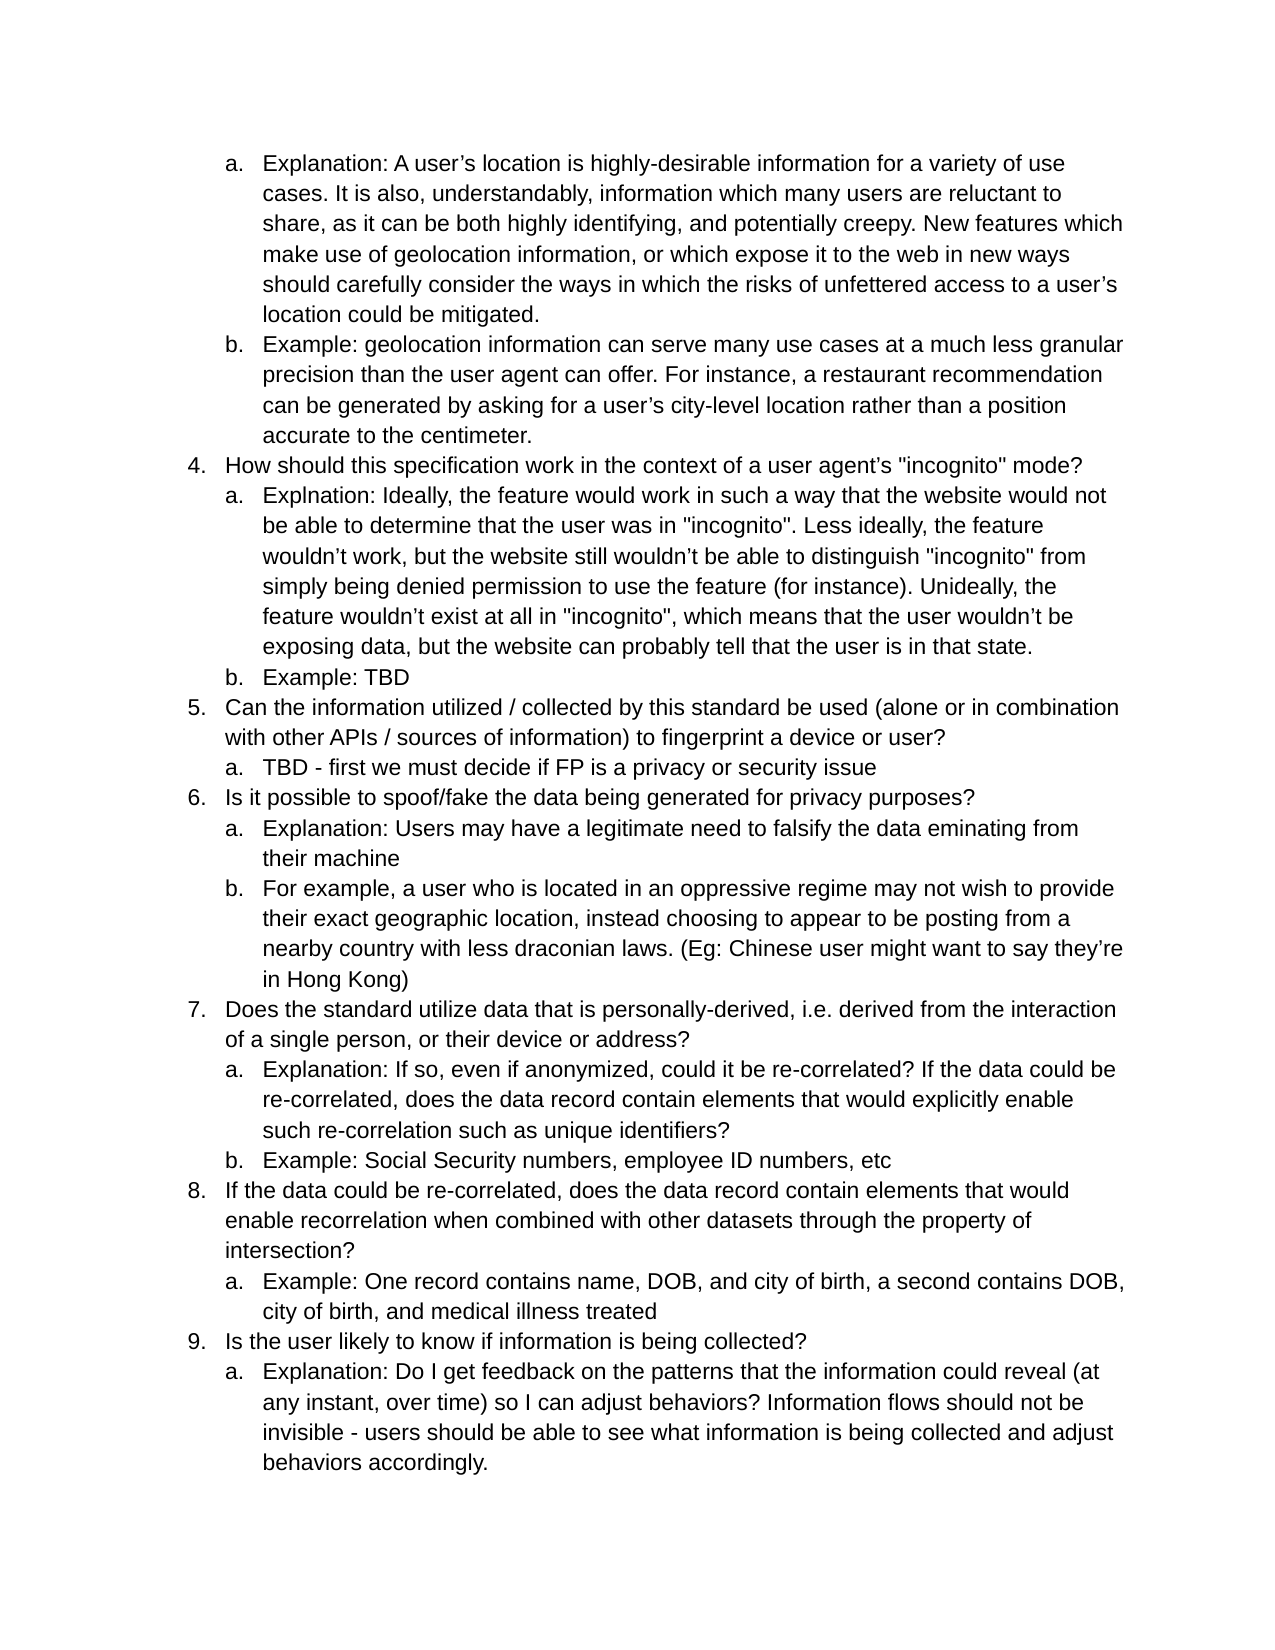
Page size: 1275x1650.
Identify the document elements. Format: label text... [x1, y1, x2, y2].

list Example: geolocation information can serve many use cases at a much less granular precision than the user agent can offer. For instance, a restaurant recommendation can be generated by asking for a user’s city-level location rather than a position accurate to the centimeter. [225, 331, 1125, 448]
list Explanation: A user’s location is highly-desirable information for a variety of use cases. It is also, understandably, information which many users are reluctant to share, as it can be both highly identifying, and potentially creepy. New features which make use of geolocation information, or which expose it to the web in new ways should carefully consider the ways in which the risks of unfettered access to a user’s location could be mitigated. [225, 150, 1125, 327]
list Is the user likely to know if information is being collected? [187, 1328, 1125, 1354]
list Example: One record contains name, DOB, and city of birth, a second contains DOB, city of birth, and medical illness treated [225, 1268, 1125, 1324]
list Explanation: Do I get feedback on the patterns that the information could reveal (at any instant, over time) so I can adjust behaviors? Information flows should not be invisible - users should be able to see what information is being collected and adjust behaviors accordingly. [225, 1358, 1125, 1475]
list For example, a user who is located in an oppressive regime may not wish to provide their exact geographic location, instead choosing to appear to be posting from a nearby country with less draconian laws. (Eg: Chinese user might want to say they’re in Hong Kong) [225, 875, 1125, 992]
list TBD - first we must decide if FP is a privacy or security issue [225, 754, 1125, 781]
list Does the standard utilize data that is personally-derived, i.e. derived from the interaction of a single person, or their device or address? [187, 996, 1125, 1052]
list Can the information utilized / collected by this standard be used (alone or in combination with other APIs / sources of information) to fingerprint a device or user? [187, 694, 1125, 750]
list Example: TBD [225, 663, 1125, 690]
list Explnation: Ideally, the feature would work in such a way that the website would not be able to determine that the user was in "incognito". Less ideally, the feature wouldn’t work, but the website still wouldn’t be able to distinguish "incognito" from simply being denied permission to use the feature (for instance). Unideally, the feature wouldn’t exist at all in "incognito", which means that the user wouldn’t be exposing data, but the website can probably tell that the user is in that state. [225, 482, 1125, 660]
list How should this specification work in the context of a user agent’s "incognito" mode? [187, 452, 1125, 478]
list Explanation: If so, even if anonymized, could it be re-correlated? If the data could be re-correlated, does the data record contain elements that would explicitly enable such re-correlation such as unique identifiers? [225, 1056, 1125, 1143]
list If the data could be re-correlated, does the data record contain elements that would enable recorrelation when combined with other datasets through the property of intersection? [187, 1177, 1125, 1264]
list Is it possible to spoof/fake the data being generated for privacy purposes? [187, 784, 1125, 811]
list Explanation: Users may have a legitimate need to falsify the data eminating from their machine [225, 814, 1125, 871]
list Example: Social Security numbers, employee ID numbers, etc [225, 1147, 1125, 1173]
